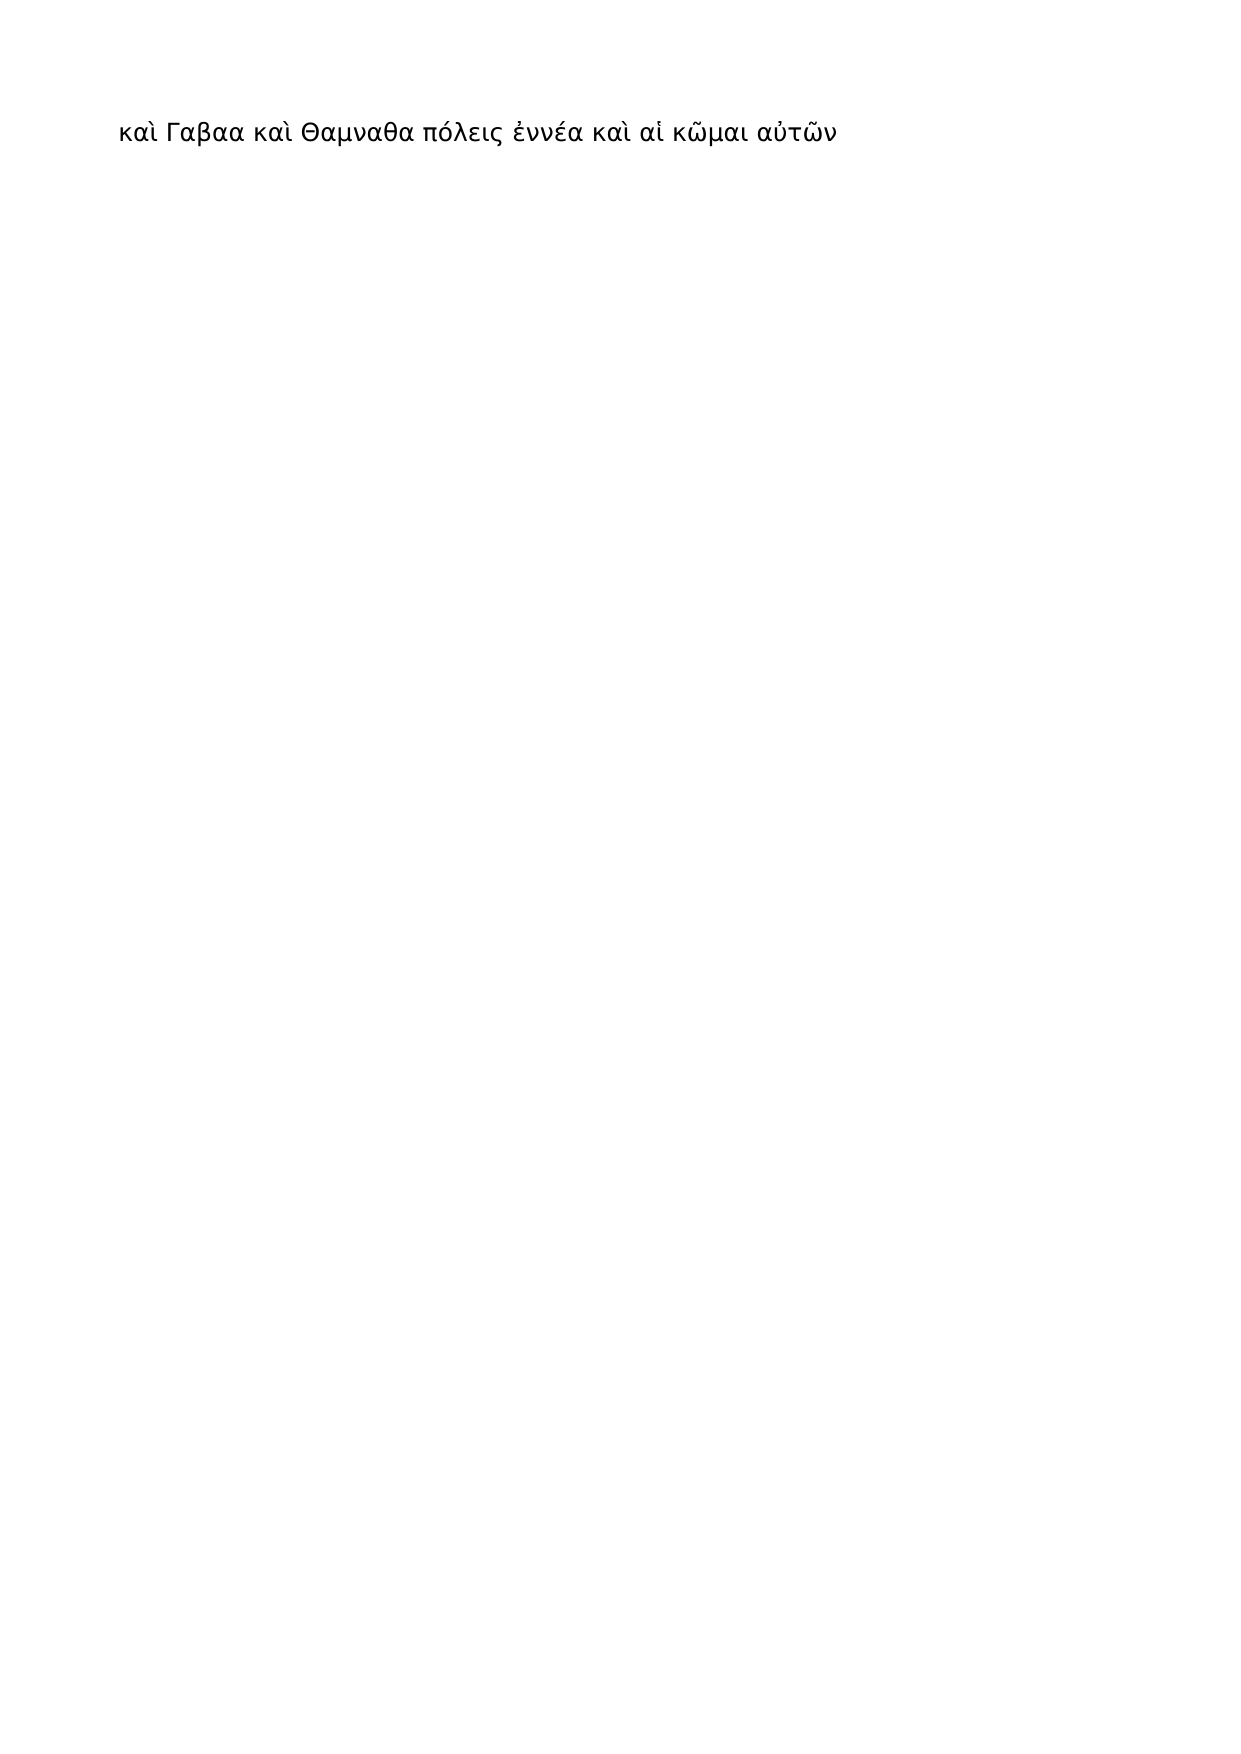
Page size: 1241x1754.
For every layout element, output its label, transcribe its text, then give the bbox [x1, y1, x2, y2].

text καὶ Γαβαα καὶ Θαμναθα πόλεις ἐννέα καὶ αἱ κῶμαι αὐτῶν [118, 118, 1122, 147]
